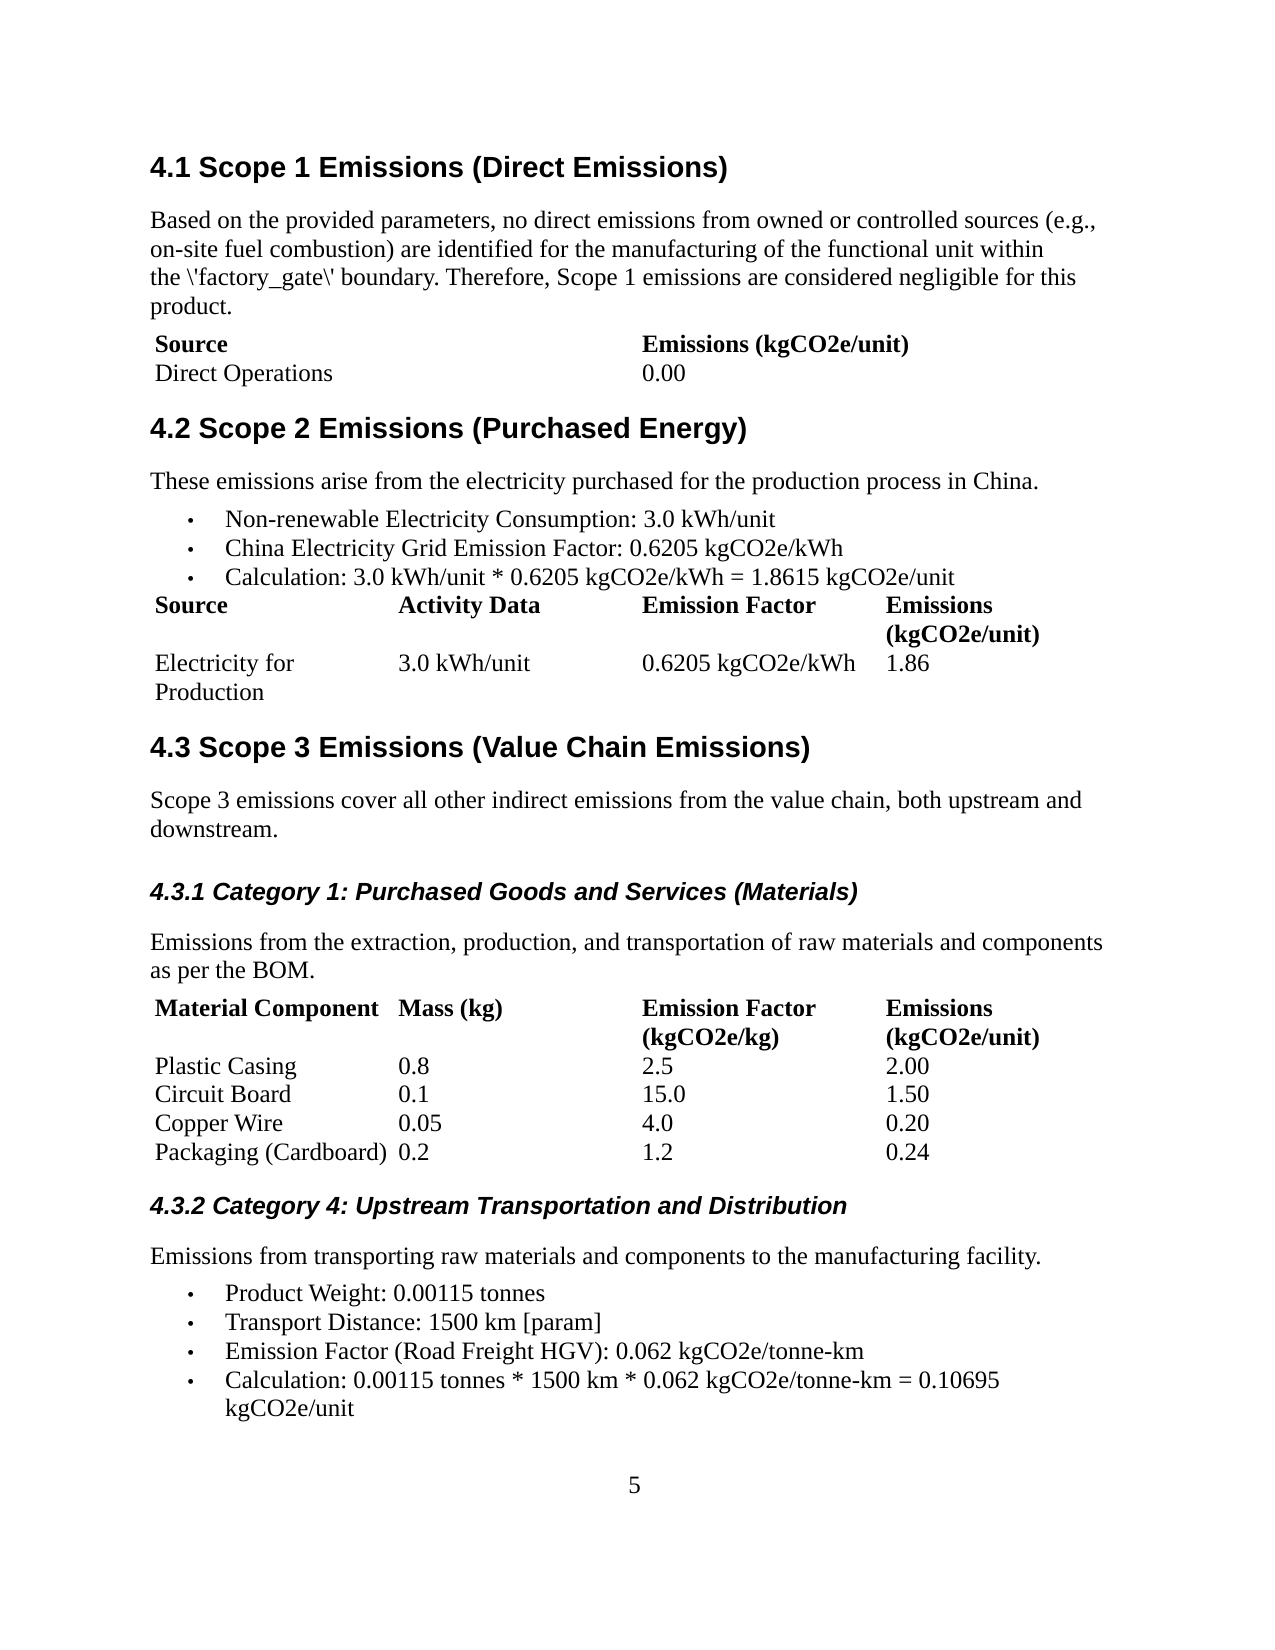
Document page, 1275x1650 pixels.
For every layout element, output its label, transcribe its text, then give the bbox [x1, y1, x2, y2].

table_cell 1.50 [881, 1080, 1125, 1108]
table_cell 0.2 [394, 1137, 637, 1166]
table_header Activity Data [394, 590, 637, 648]
text Scope 3 emissions cover all other indirect emissions from the value chain, both upstream and downstream. [150, 785, 1125, 843]
table_cell Packaging (Cardboard) [150, 1137, 394, 1166]
table_cell 0.1 [394, 1080, 637, 1108]
table_cell 1.86 [881, 648, 1125, 705]
table_cell 2.00 [881, 1051, 1125, 1079]
list Non-renewable Electricity Consumption: 3.0 kWh/unit [187, 504, 1125, 533]
table_header Source [150, 590, 394, 648]
table_header Emission Factor (kgCO2e/kg) [638, 993, 881, 1051]
table_cell 4.0 [638, 1108, 881, 1137]
table_cell 0.24 [881, 1137, 1125, 1166]
table_cell Copper Wire [150, 1108, 394, 1137]
list Transport Distance: 1500 km [param] [187, 1307, 1125, 1336]
text Based on the provided parameters, no direct emissions from owned or controlled sources (e.g., on-site fuel combustion) are identified for the manufacturing of the functional unit within the \'factory_gate\' boundary. Therefore, Scope 1 emissions are considered negligible for this product. [150, 205, 1125, 320]
subtitle 4.3.2 Category 4: Upstream Transportation and Distribution [150, 1191, 1125, 1219]
list Calculation: 3.0 kWh/unit * 0.6205 kgCO2e/kWh = 1.8615 kgCO2e/unit [187, 562, 1125, 590]
list Calculation: 0.00115 tonnes * 1500 km * 0.062 kgCO2e/tonne-km = 0.10695 kgCO2e/unit [187, 1365, 1125, 1422]
subtitle 4.1 Scope 1 Emissions (Direct Emissions) [150, 150, 1125, 183]
table_cell 15.0 [638, 1080, 881, 1108]
table_header Material Component [150, 993, 394, 1051]
text Emissions from transporting raw materials and components to the manufacturing facility. [150, 1241, 1125, 1269]
list Product Weight: 0.00115 tonnes [187, 1278, 1125, 1307]
table_header Emission Factor [638, 590, 881, 648]
text These emissions arise from the electricity purchased for the production process in China. [150, 466, 1125, 495]
table_cell Plastic Casing [150, 1051, 394, 1079]
table_cell 3.0 kWh/unit [394, 648, 637, 705]
table_cell 0.6205 kgCO2e/kWh [638, 648, 881, 705]
table_cell Circuit Board [150, 1080, 394, 1108]
table_cell Direct Operations [150, 358, 637, 386]
list China Electricity Grid Emission Factor: 0.6205 kgCO2e/kWh [187, 533, 1125, 562]
table_cell 0.05 [394, 1108, 637, 1137]
table_cell 1.2 [638, 1137, 881, 1166]
table_header Emissions (kgCO2e/unit) [881, 993, 1125, 1051]
table_header Mass (kg) [394, 993, 637, 1051]
subtitle 4.3.1 Category 1: Purchased Goods and Services (Materials) [150, 877, 1125, 905]
subtitle 4.2 Scope 2 Emissions (Purchased Energy) [150, 411, 1125, 445]
table_cell 2.5 [638, 1051, 881, 1079]
table_header Emissions (kgCO2e/unit) [638, 329, 1125, 358]
subtitle 4.3 Scope 3 Emissions (Value Chain Emissions) [150, 730, 1125, 764]
table_cell 0.20 [881, 1108, 1125, 1137]
table_cell Electricity for Production [150, 648, 394, 705]
table_cell 0.00 [638, 358, 1125, 386]
text Emissions from the extraction, production, and transportation of raw materials and components as per the BOM. [150, 927, 1125, 984]
table_cell 0.8 [394, 1051, 637, 1079]
list Emission Factor (Road Freight HGV): 0.062 kgCO2e/tonne-km [187, 1336, 1125, 1365]
table_header Source [150, 329, 637, 358]
table_header Emissions (kgCO2e/unit) [881, 590, 1125, 648]
